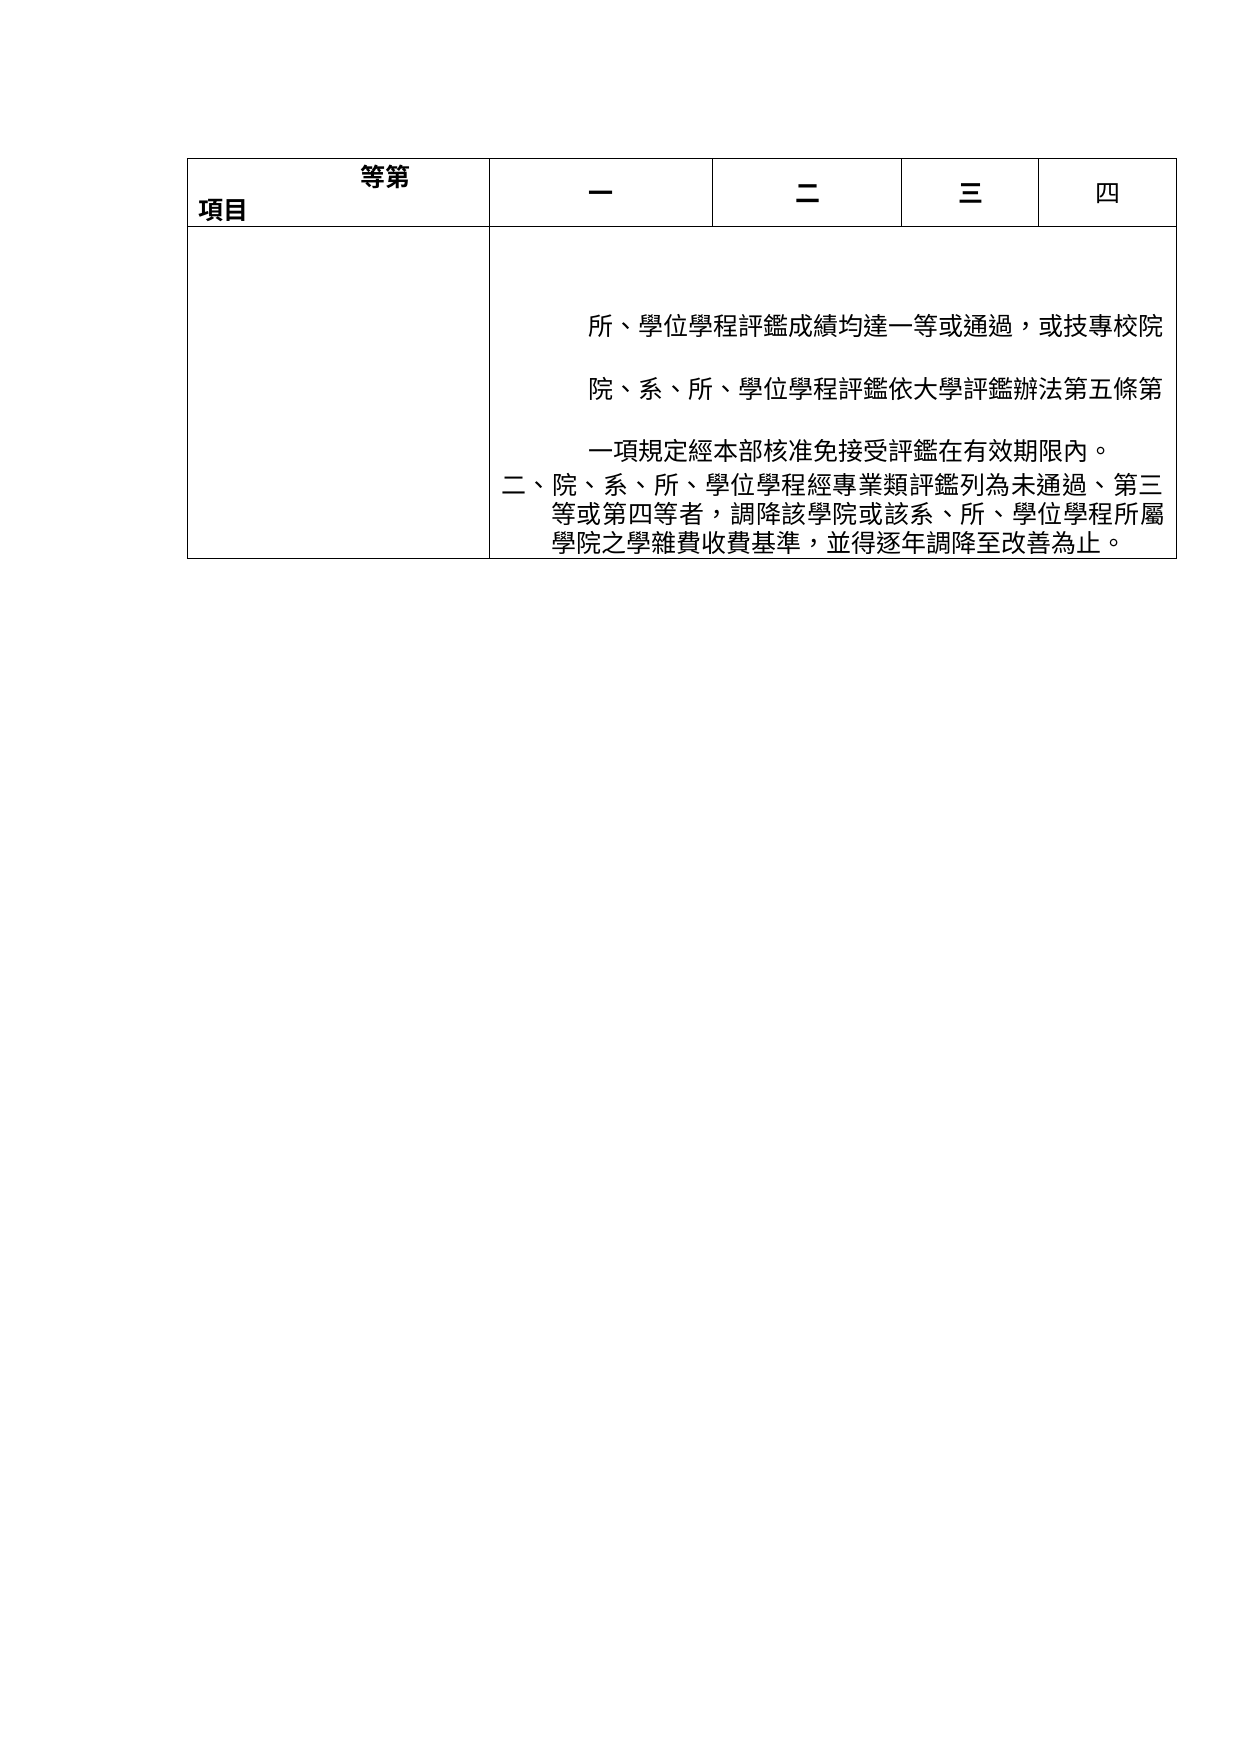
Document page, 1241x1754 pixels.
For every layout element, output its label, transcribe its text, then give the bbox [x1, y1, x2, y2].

table_header 二 [713, 159, 901, 226]
table_header 四 [1039, 159, 1176, 226]
table_cell [188, 227, 489, 558]
table_header 等第 項目 [188, 159, 489, 226]
table_header 三 [902, 159, 1038, 226]
table_cell 所、學位學程評鑑成績均達一等或通過，或技專校院院、系、所、學位學程評鑑依大學評鑑辦法第五條第一項規定經本部核准免接受評鑑在有效期限內。 二、院、系、所、學位學程經專業類評鑑列為未通過、第三等或第四等者，調降該學院或該系、所、學位學程所屬學院之學雜費收費基準，並得逐年調降至改善為止。 [490, 227, 1176, 558]
table_header 一 [490, 159, 712, 226]
